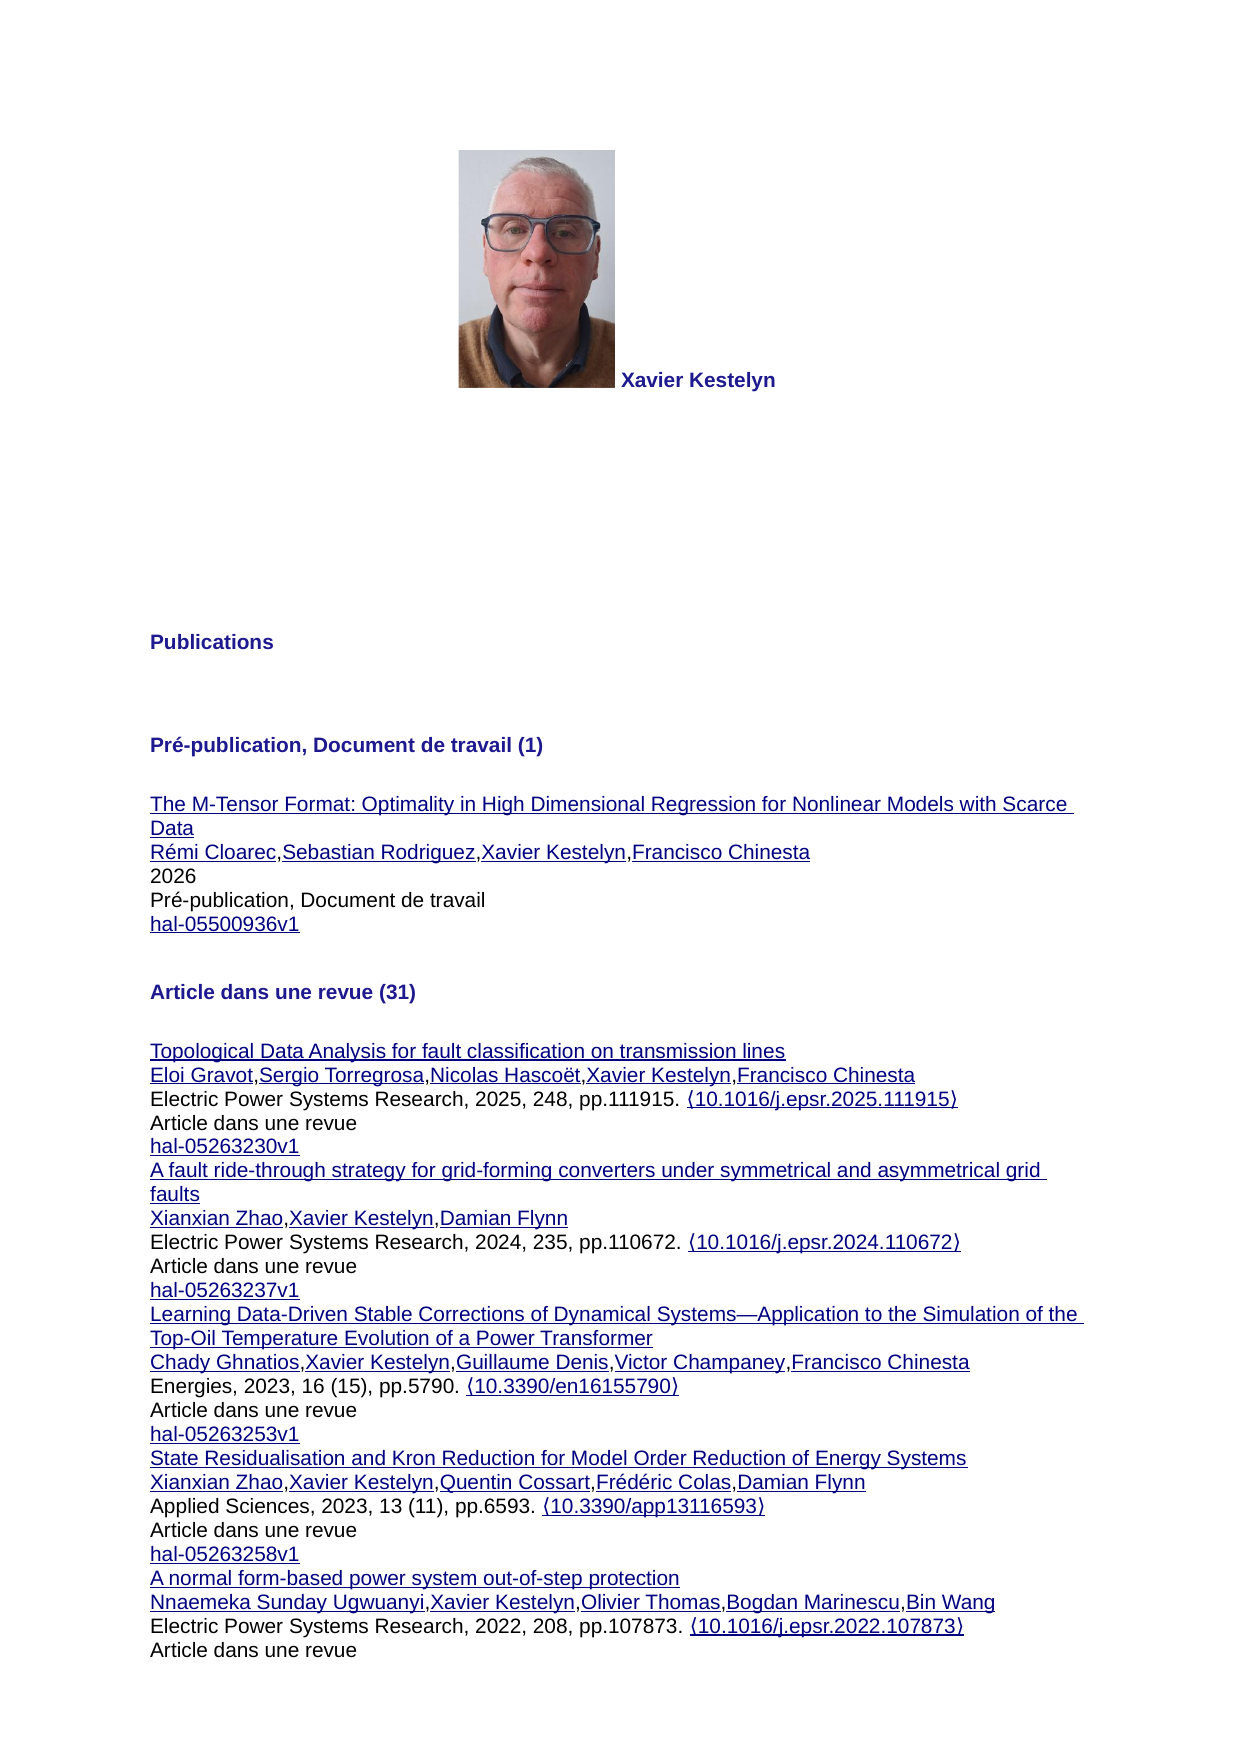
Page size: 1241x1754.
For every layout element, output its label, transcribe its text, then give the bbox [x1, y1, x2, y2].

table_header The M-Tensor Format: Optimality in High Dimensional Regression for Nonlinear Models with Scarce Data Rémi Cloarec,Sebastian Rodriguez,Xavier Kestelyn,Francisco Chinesta 2026 Pré-publication, Document de travail hal-05500936v1 [150, 792, 1090, 935]
table_cell A fault ride-through strategy for grid-forming converters under symmetrical and asymmetrical grid faults Xianxian Zhao,Xavier Kestelyn,Damian Flynn Electric Power Systems Research, 2024, 235, pp.110672. ⟨10.1016/j.epsr.2024.110672⟩ Article dans une revue hal-05263237v1 [150, 1158, 1090, 1302]
subtitle Pré-publication, Document de travail (1) [150, 733, 1090, 757]
table_cell State Residualisation and Kron Reduction for Model Order Reduction of Energy Systems Xianxian Zhao,Xavier Kestelyn,Quentin Cossart,Frédéric Colas,Damian Flynn Applied Sciences, 2023, 13 (11), pp.6593. ⟨10.3390/app13116593⟩ Article dans une revue hal-05263258v1 [150, 1446, 1090, 1566]
table_cell Learning Data-Driven Stable Corrections of Dynamical Systems—Application to the Simulation of the Top-Oil Temperature Evolution of a Power Transformer Chady Ghnatios,Xavier Kestelyn,Guillaume Denis,Victor Champaney,Francisco Chinesta Energies, 2023, 16 (15), pp.5790. ⟨10.3390/en16155790⟩ Article dans une revue hal-05263253v1 [150, 1302, 1090, 1446]
subtitle Publications [150, 630, 1090, 654]
table_header Topological Data Analysis for fault classification on transmission lines Eloi Gravot,Sergio Torregrosa,Nicolas Hascoët,Xavier Kestelyn,Francisco Chinesta Electric Power Systems Research, 2025, 248, pp.111915. ⟨10.1016/j.epsr.2025.111915⟩ Article dans une revue hal-05263230v1 [150, 1039, 1090, 1158]
subtitle Xavier Kestelyn [150, 150, 1090, 392]
subtitle Article dans une revue (31) [150, 980, 1090, 1004]
picture [458, 150, 615, 388]
table_cell A normal form-based power system out-of-step protection Nnaemeka Sunday Ugwuanyi,Xavier Kestelyn,Olivier Thomas,Bogdan Marinescu,Bin Wang Electric Power Systems Research, 2022, 208, pp.107873. ⟨10.1016/j.epsr.2022.107873⟩ Article dans une revue [150, 1566, 1090, 1661]
